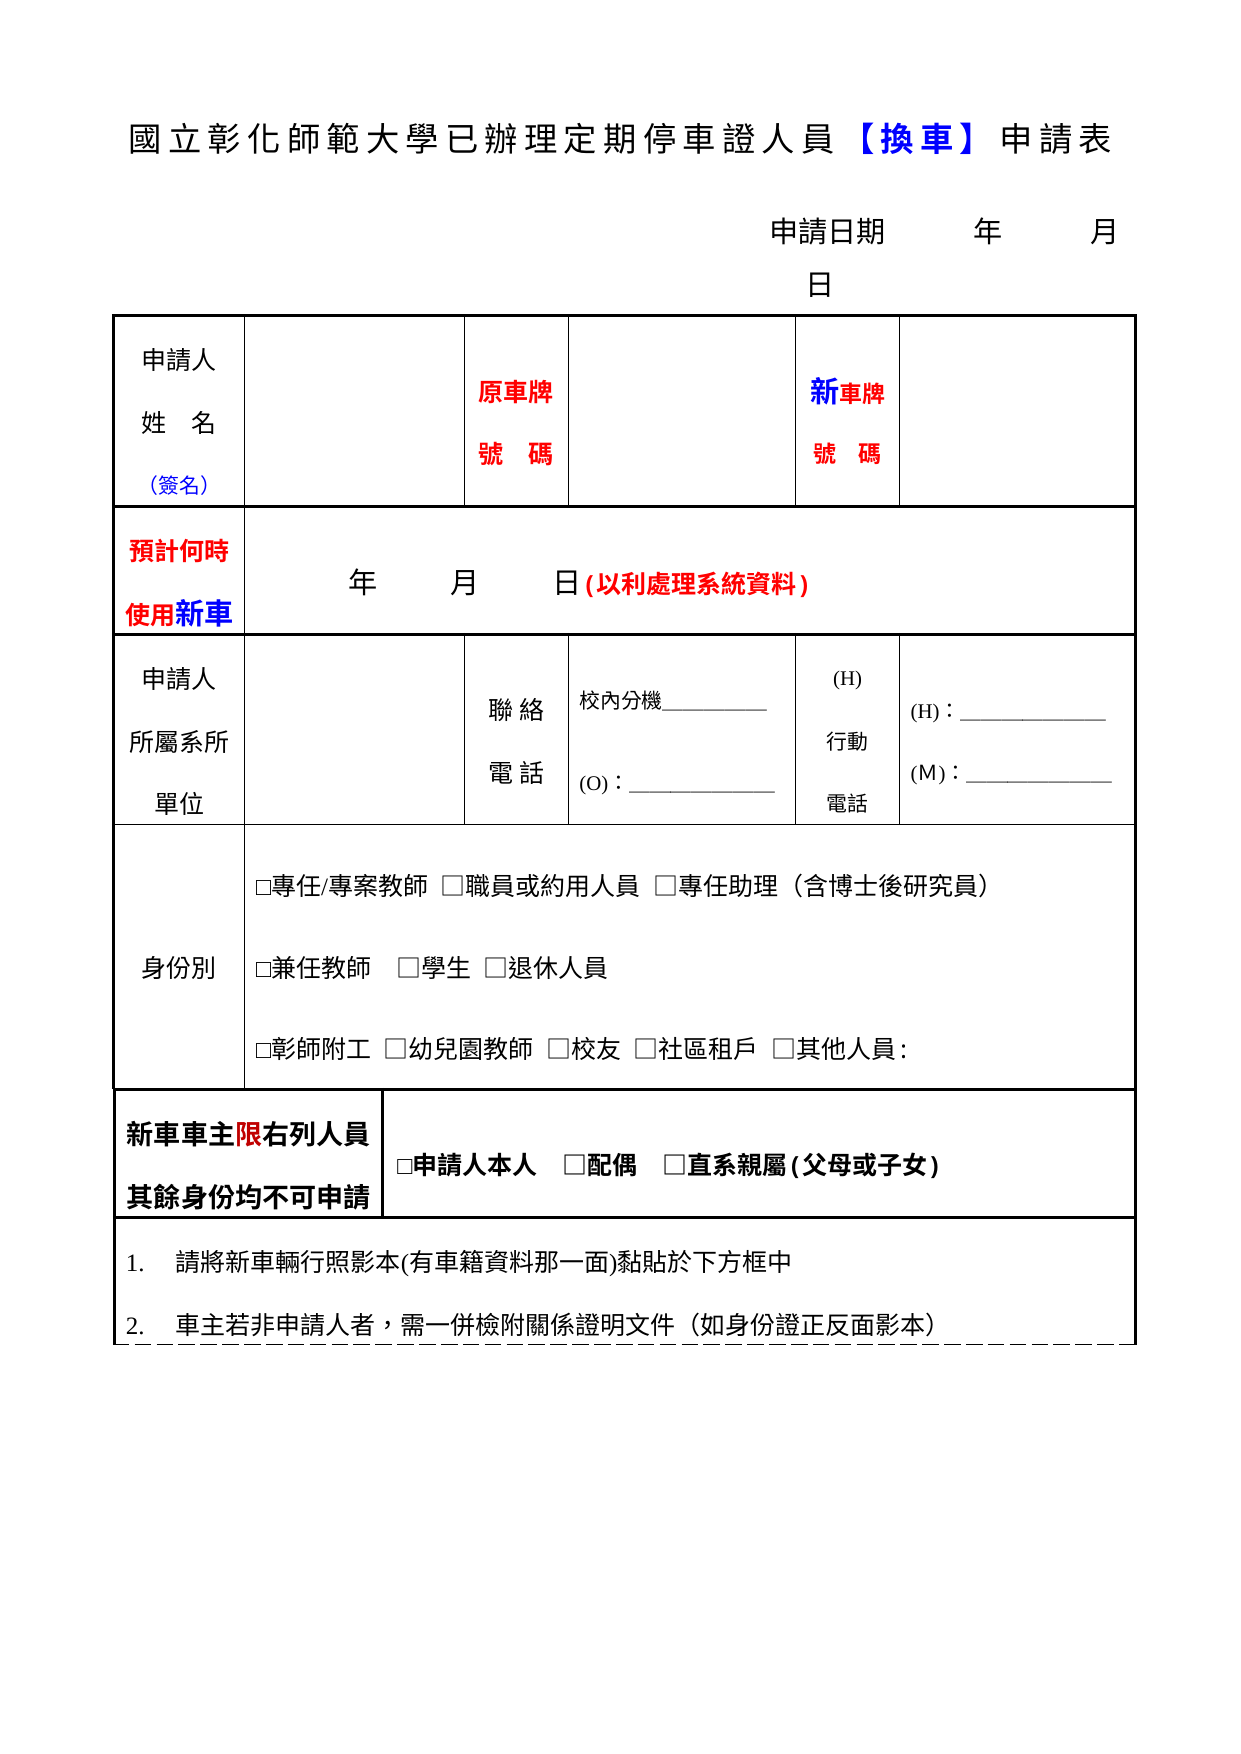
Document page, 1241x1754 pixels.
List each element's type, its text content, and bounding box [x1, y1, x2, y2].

table_cell 校內分機＿＿＿＿＿ (O)：＿＿＿＿＿＿＿ [569, 636, 795, 823]
text 申請日期 年 月 日 [484, 208, 1156, 304]
text 國立彰化師範大學已辦理定期停車證人員【換車】申請表 [59, 112, 1181, 161]
table_header 新車牌 號 碼 [796, 317, 899, 505]
table_cell (H)：＿＿＿＿＿＿＿ (Ｍ)：＿＿＿＿＿＿＿ [900, 636, 1134, 823]
table_header [245, 317, 464, 505]
table_cell [245, 636, 464, 823]
table_cell (H) 行動 電話 [796, 636, 899, 823]
table_cell 預計何時 使用新車 [115, 508, 244, 633]
table_header 原車牌 號 碼 [465, 317, 568, 505]
table_cell □專任/專案教師 □職員或約用人員 □專任助理（含博士後研究員） □兼任教師 □學生 □退休人員 □彰師附工 □幼兒園教師 □校友 □社區租戶 □其他人員: [245, 825, 1134, 1087]
table_cell 聯絡 電話 [465, 636, 568, 823]
table_header □申請人本人 □配偶 □直系親屬(父母或子女) [384, 1091, 1134, 1216]
table_cell 申請人 所屬系所單位 [115, 636, 244, 823]
table_cell 請將新車輛行照影本(有車籍資料那一面)黏貼於下方框中 車主若非申請人者，需一併檢附關係證明文件（如身份證正反面影本） [116, 1219, 1134, 1344]
table_header [900, 317, 1134, 505]
table_cell 年 月 日(以利處理系統資料) [245, 508, 1134, 633]
table_cell 身份別 [115, 825, 244, 1087]
table_header 申請人 姓 名 （簽名） [115, 317, 244, 505]
table_header [569, 317, 795, 505]
table_header 新車車主限右列人員 其餘身份均不可申請 [116, 1091, 381, 1216]
